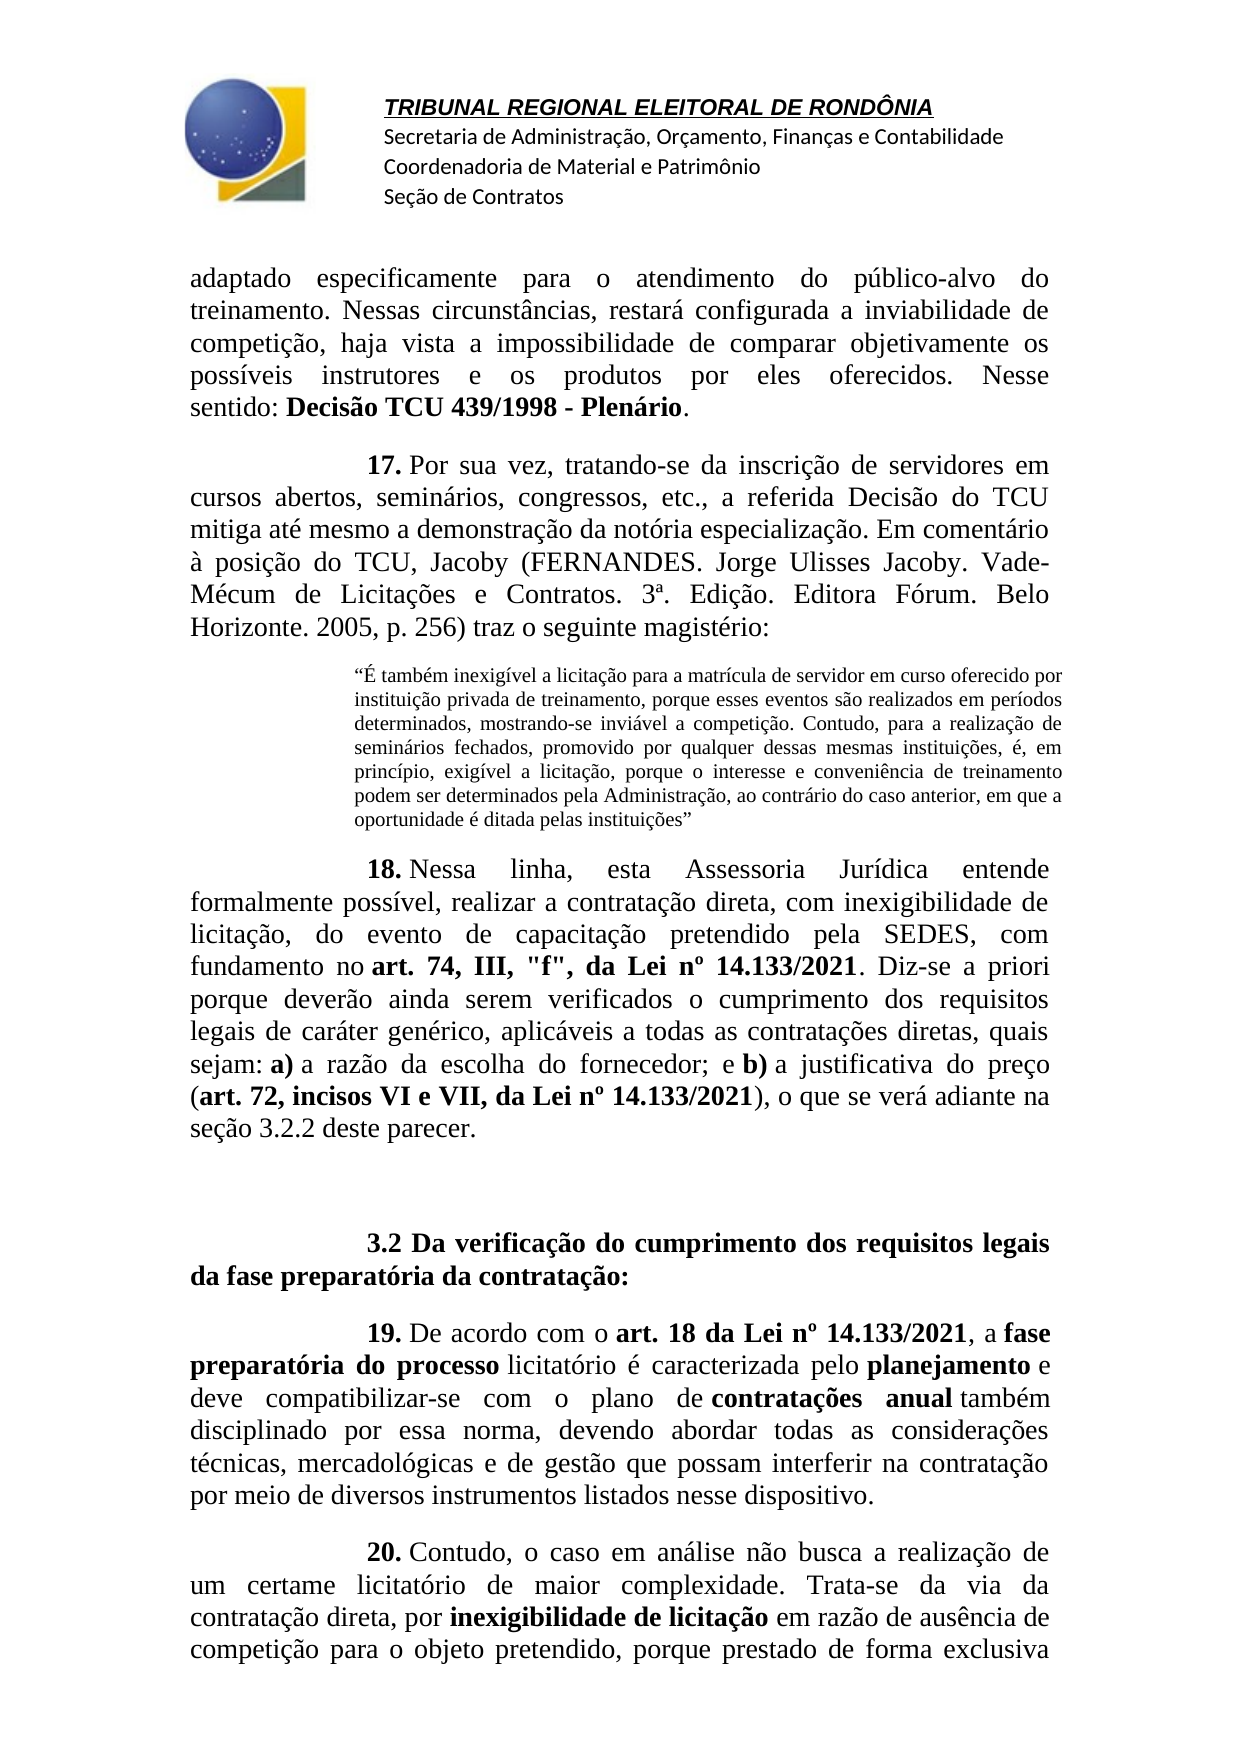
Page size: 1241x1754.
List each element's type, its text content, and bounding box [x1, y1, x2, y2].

text 18. Nessa linha, esta Assessoria Jurídica entende formalmente possível, realizar a contratação direta, com inexigibilidade de licitação, do evento de capacitação pretendido pela SEDES, com fundamento no art. 74, III, "f", da Lei nº 14.133/2021. Diz-se a priori porque deverão ainda serem verificados o cumprimento dos requisitos legais de caráter genérico, aplicáveis a todas as contratações diretas, quais sejam: a) a razão da escolha do fornecedor; e b) a justificativa do preço (art. 72, incisos VI e VII, da Lei nº 14.133/2021), o que se verá adiante na seção 3.2.2 deste parecer. [190, 852, 1051, 1144]
text 3.2 Da verificação do cumprimento dos requisitos legais da fase preparatória da contratação: [190, 1226, 1051, 1291]
text 19. De acordo com o art. 18 da Lei nº 14.133/2021, a fase preparatória do processo licitatório é caracterizada pelo planejamento e deve compatibilizar-se com o plano de contratações anual também disciplinado por essa norma, devendo abordar todas as considerações técnicas, mercadológicas e de gestão que possam interferir na contratação por meio de diversos instrumentos listados nesse dispositivo. [190, 1316, 1051, 1510]
text “É também inexigível a licitação para a matrícula de servidor em curso oferecido por instituição privada de treinamento, porque esses eventos são realizados em períodos determinados, mostrando-se inviável a competição. Contudo, para a realização de seminários fechados, promovido por qualquer dessas mesmas instituições, é, em princípio, exigível a licitação, porque o interesse e conveniência de treinamento podem ser determinados pela Administração, ao contrário do caso anterior, em que a oportunidade é ditada pelas instituições” [354, 663, 1063, 831]
text 17. Por sua vez, tratando-se da inscrição de servidores em cursos abertos, seminários, congressos, etc., a referida Decisão do TCU mitiga até mesmo a demonstração da notória especialização. Em comentário à posição do TCU, Jacoby (FERNANDES. Jorge Ulisses Jacoby. Vade-Mécum de Licitações e Contratos. 3ª. Edição. Editora Fórum. Belo Horizonte. 2005, p. 256) traz o seguinte magistério: [190, 448, 1051, 642]
text adaptado especificamente para o atendimento do público-alvo do treinamento. Nessas circunstâncias, restará configurada a inviabilidade de competição, haja vista a impossibilidade de comparar objetivamente os possíveis instrutores e os produtos por eles oferecidos. Nesse sentido: Decisão TCU 439/1998 - Plenário. [190, 261, 1051, 423]
text 20. Contudo, o caso em análise não busca a realização de um certame licitatório de maior complexidade. Trata-se da via da contratação direta, por inexigibilidade de licitação em razão de ausência de competição para o objeto pretendido, porque prestado de forma exclusiva [190, 1535, 1051, 1665]
